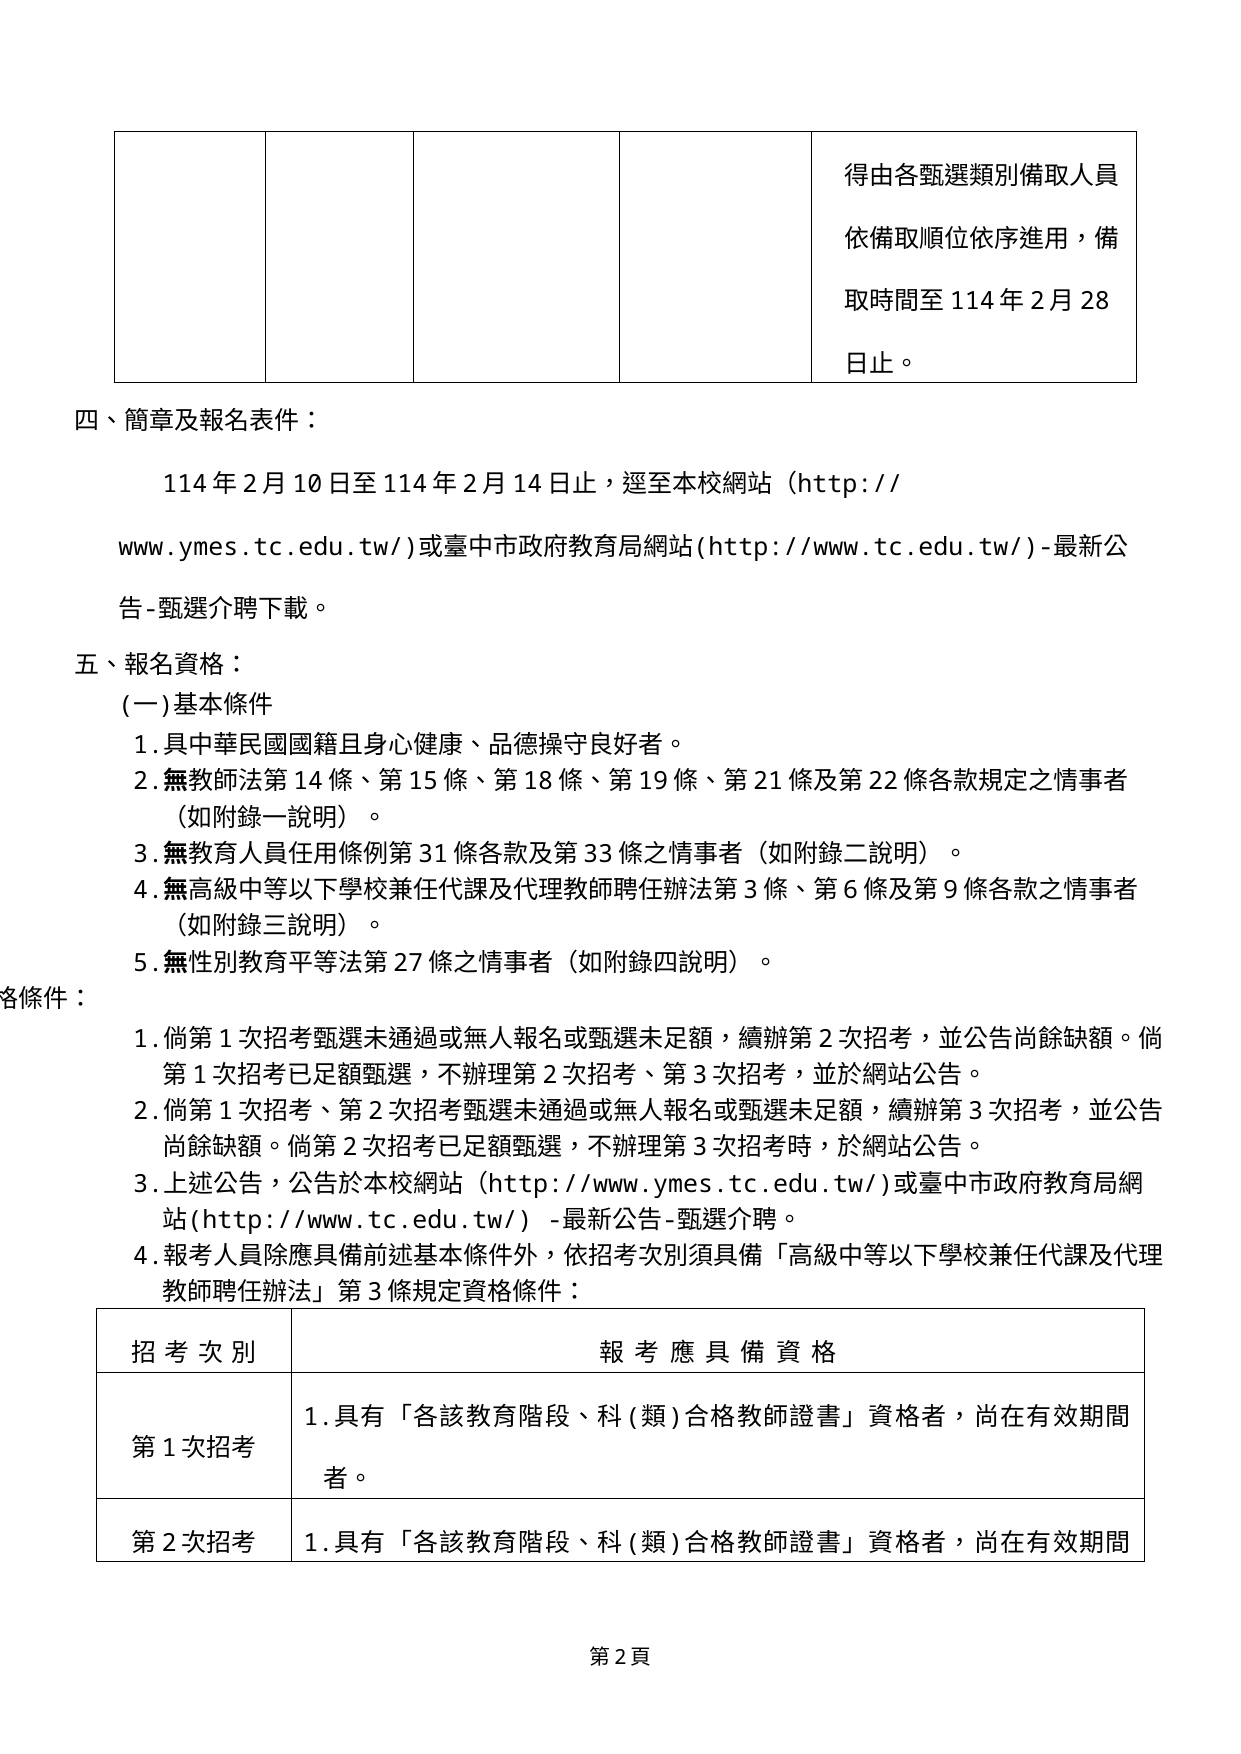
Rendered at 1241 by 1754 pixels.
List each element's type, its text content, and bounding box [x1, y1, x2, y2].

table_cell 1.具有「各該教育階段、科(類)合格教師證書」資格者，尚在有效期間 [292, 1499, 1144, 1561]
text 五、報名資格： [74, 645, 1166, 681]
text 2.倘第1次招考、第2次招考甄選未通過或無人報名或甄選未足額，續辦第3次招考，並公告尚餘缺額。倘第2次招考已足額甄選，不辦理第3次招考時，於網站公告。 [133, 1091, 1166, 1163]
table_cell 第2次招考 [97, 1499, 291, 1561]
text 1.具中華民國國籍且身心健康、品德操守良好者。 [133, 724, 1166, 761]
text 3.無教育人員任用條例第31條各款及第33條之情事者（如附錄二說明）。 [133, 833, 1166, 869]
text 5.無性別教育平等法第27條之情事者（如附錄四說明）。 [133, 942, 1166, 978]
text 4.報考人員除應具備前述基本條件外，依招考次別須具備「高級中等以下學校兼任代課及代理教師聘任辦法」第3條規定資格條件： [133, 1236, 1166, 1308]
text 2.無教師法第14條、第15條、第18條、第19條、第21條及第22條各款規定之情事者（如附錄一說明）。 [133, 761, 1166, 833]
text 3.上述公告，公告於本校網站（http://www.ymes.tc.edu.tw/)或臺中市政府教育局網站(http://www.tc.edu.tw/) -最新公告-甄選介聘。 [133, 1163, 1166, 1236]
text (一)基本條件 [118, 685, 1166, 721]
table_cell [115, 132, 265, 382]
text 114年2月10日至114年2月14日止，逕至本校網站（http://www.ymes.tc.edu.tw/)或臺中市政府教育局網站(http://www.tc.edu.tw/)-最新公告-甄選介聘下載。 [118, 440, 1166, 628]
text 四、簡章及報名表件： [74, 400, 1166, 437]
table_cell [266, 132, 413, 382]
table_cell 第1次招考 [97, 1373, 291, 1498]
table_header 招考次別 [97, 1309, 291, 1372]
text (二)資格條件： [0, 978, 1166, 1014]
table_header 報考應具備資格 [292, 1309, 1144, 1372]
table_cell 得由各甄選類別備取人員依備取順位依序進用，備取時間至114年2月28日止。 [812, 132, 1136, 382]
text 4.無高級中等以下學校兼任代課及代理教師聘任辦法第3條、第6條及第9條各款之情事者（如附錄三說明）。 [133, 869, 1166, 942]
table_cell [620, 132, 811, 382]
text 1.倘第1次招考甄選未通過或無人報名或甄選未足額，續辦第2次招考，並公告尚餘缺額。倘第1次招考已足額甄選，不辦理第2次招考、第3次招考，並於網站公告。 [133, 1018, 1166, 1091]
table_cell [414, 132, 619, 382]
table_cell 1.具有「各該教育階段、科(類)合格教師證書」資格者，尚在有效期間者。 [292, 1373, 1144, 1498]
